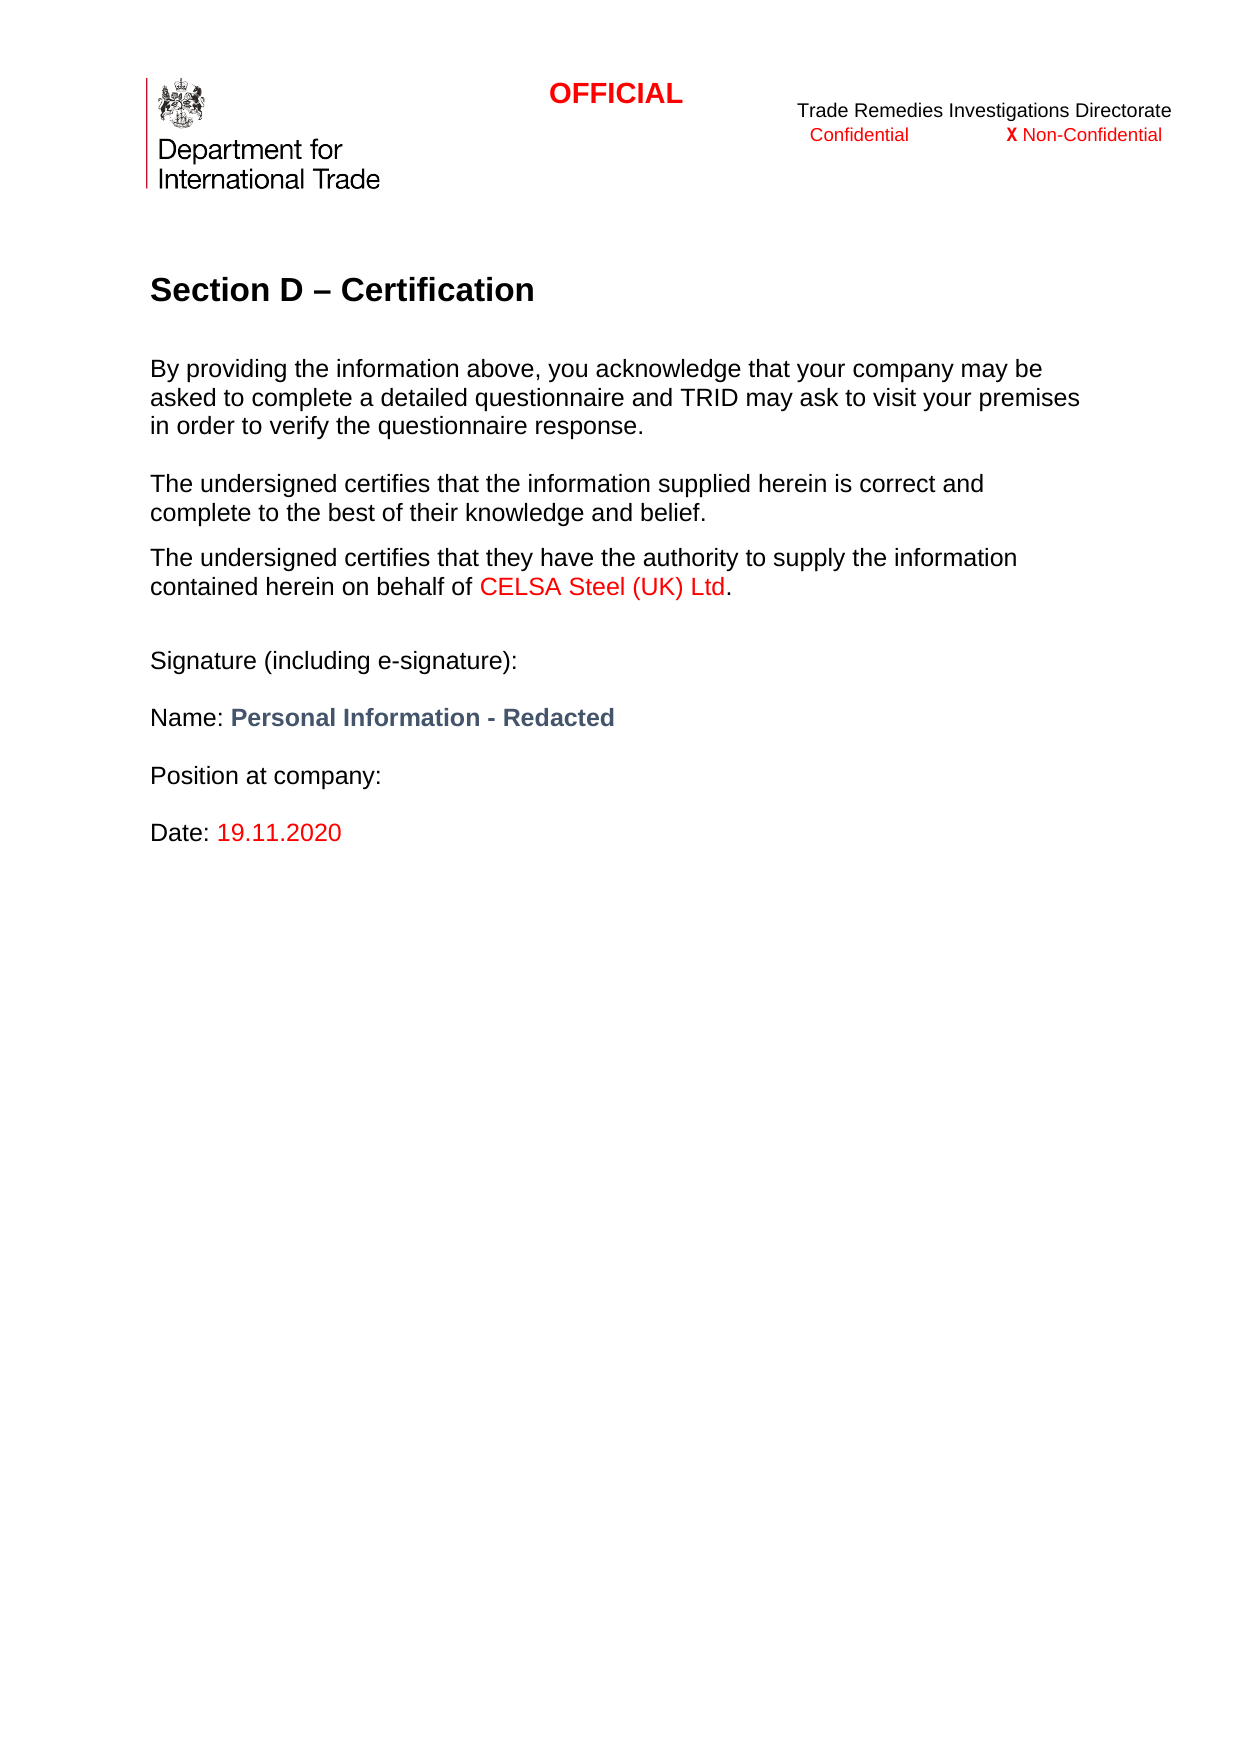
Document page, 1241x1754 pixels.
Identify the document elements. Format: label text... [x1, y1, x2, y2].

text Signature (including e-signature): [150, 646, 1090, 675]
text Name: Personal Information - Redacted [150, 703, 1090, 732]
text The undersigned certifies that they have the authority to supply the information contained herein on behalf of CELSA Steel (UK) Ltd. [150, 543, 1090, 601]
text The undersigned certifies that the information supplied herein is correct and complete to the best of their knowledge and belief. [150, 469, 1090, 526]
text By providing the information above, you acknowledge that your company may be asked to complete a detailed questionnaire and TRID may ask to visit your premises in order to verify the questionnaire response. [150, 354, 1090, 440]
text Position at company: [150, 761, 1090, 790]
text Date: 19.11.2020 [150, 818, 1090, 847]
subtitle Section D – Certification [150, 270, 1090, 308]
